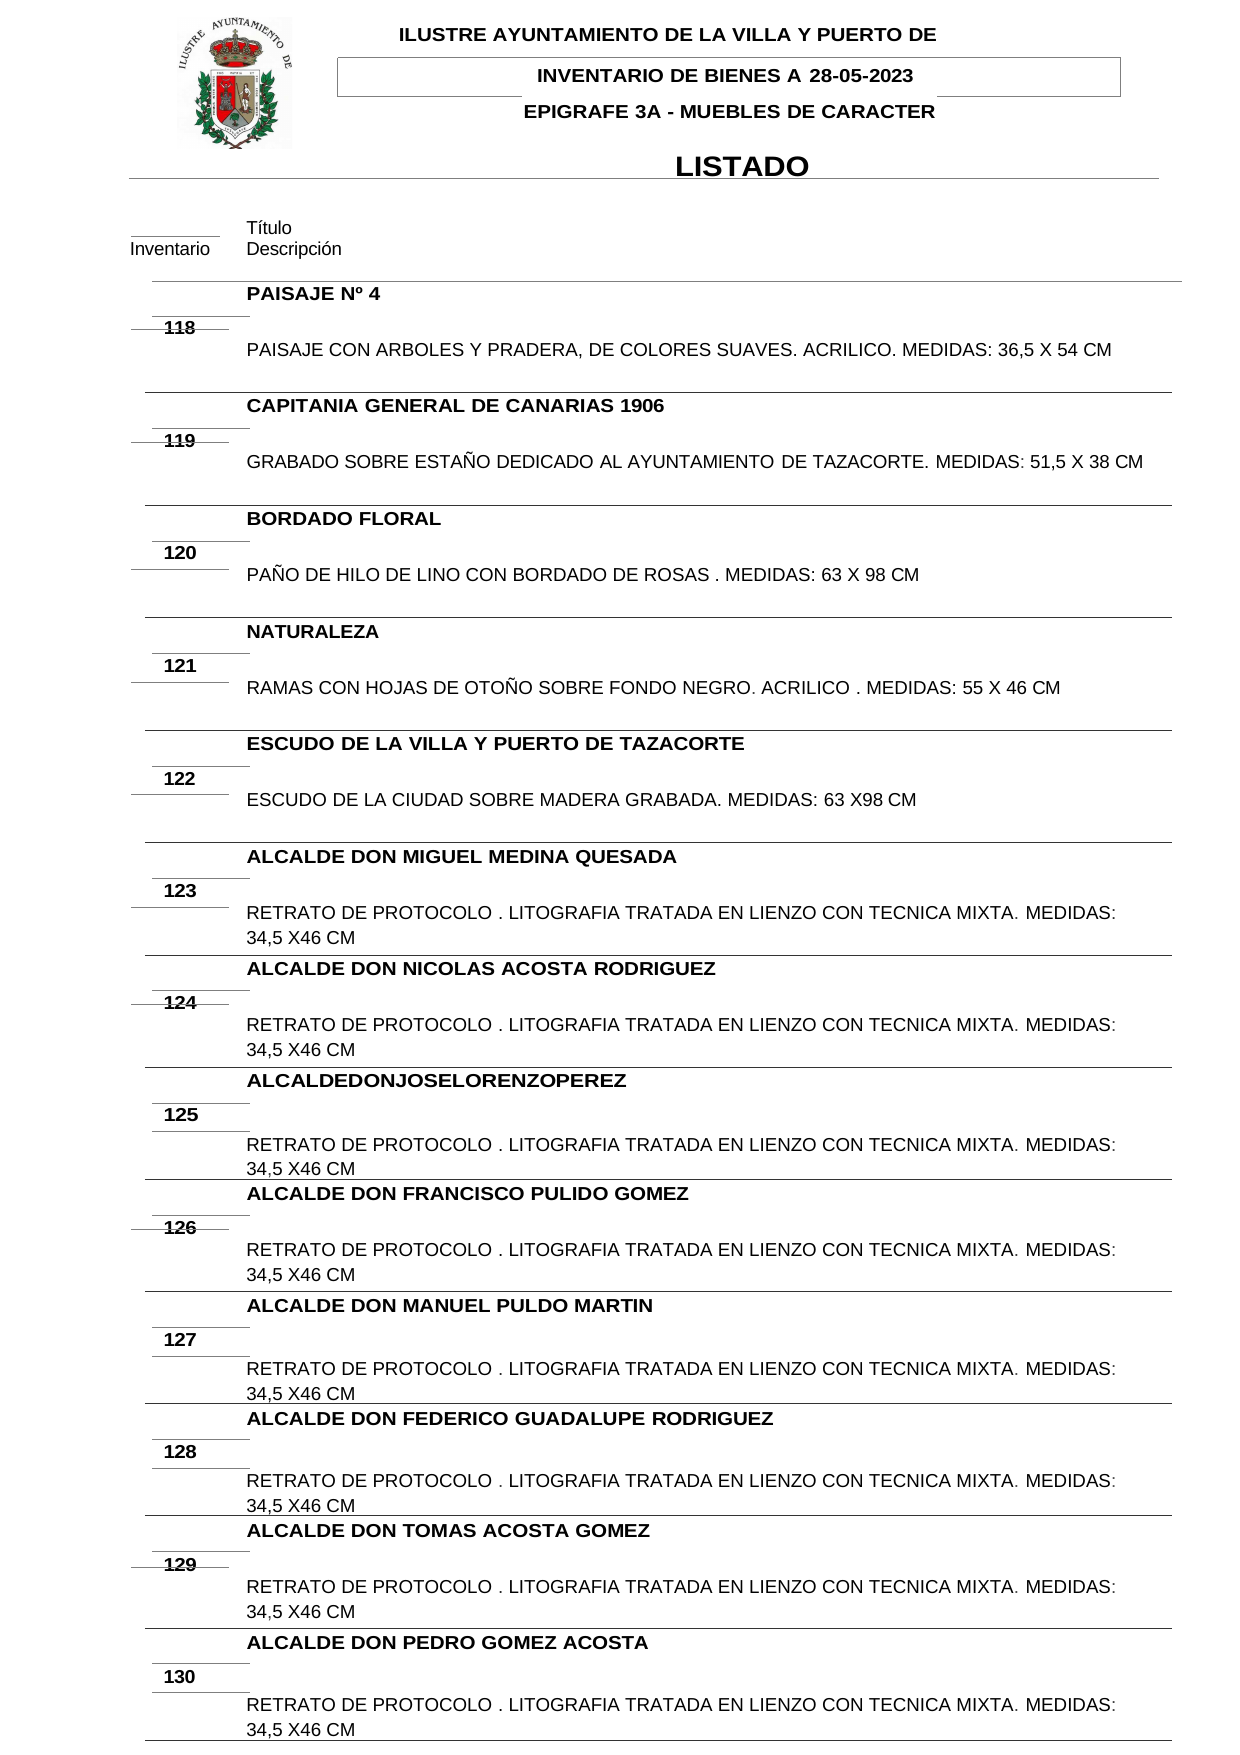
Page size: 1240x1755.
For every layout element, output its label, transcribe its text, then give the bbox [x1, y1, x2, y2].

text RETRATO DE PROTOCOLO . LITOGRAFIA TRATADA EN LIENZO CON TECNICA MIXTA. MEDIDAS: 34,5 X46 CM [246, 902, 1139, 948]
subtitle ALCALDE DON FEDERICO GUADALUPE RODRIGUEZ [246, 1407, 1167, 1429]
text ESCUDO DE LA CIUDAD SOBRE MADERA GRABADA. MEDIDAS: 63 X98 CM [246, 789, 1167, 811]
text RETRATO DE PROTOCOLO . LITOGRAFIA TRATADA EN LIENZO CON TECNICA MIXTA. MEDIDAS: 34,5 X46 CM [246, 1014, 1139, 1060]
subtitle NATURALEZA [246, 621, 1167, 642]
text 118 [164, 318, 1167, 339]
subtitle 120 [163, 543, 1167, 564]
subtitle ALCALDE DON FRANCISCO PULIDO GOMEZ [246, 1183, 1167, 1204]
text RAMAS CON HOJAS DE OTOÑO SOBRE FONDO NEGRO. ACRILICO . MEDIDAS: 55 X 46 CM [246, 677, 1167, 698]
text RETRATO DE PROTOCOLO . LITOGRAFIA TRATADA EN LIENZO CON TECNICA MIXTA. MEDIDAS: 34,5 X46 CM [246, 1133, 1139, 1179]
subtitle 121 [163, 656, 1167, 677]
text RETRATO DE PROTOCOLO . LITOGRAFIA TRATADA EN LIENZO CON TECNICA MIXTA. MEDIDAS: 34,5 X46 CM [246, 1576, 1139, 1622]
subtitle BORDADO FLORAL [246, 508, 1167, 529]
text PAISAJE CON ARBOLES Y PRADERA, DE COLORES SUAVES. ACRILICO. MEDIDAS: 36,5 X 54 CM [246, 339, 1167, 360]
subtitle ALCALDE DON NICOLAS ACOSTA RODRIGUEZ [246, 958, 1167, 979]
subtitle ESCUDO DE LA VILLA Y PUERTO DE TAZACORTE [246, 733, 1167, 755]
subtitle 124 [163, 993, 1167, 1014]
text RETRATO DE PROTOCOLO . LITOGRAFIA TRATADA EN LIENZO CON TECNICA MIXTA. MEDIDAS: 34,5 X46 CM [246, 1694, 1139, 1740]
subtitle PAISAJE Nº 4 [246, 283, 1167, 304]
text RETRATO DE PROTOCOLO . LITOGRAFIA TRATADA EN LIENZO CON TECNICA MIXTA. MEDIDAS: 34,5 X46 CM [246, 1239, 1139, 1285]
subtitle 123 [163, 881, 1167, 902]
subtitle ALCALDE DON MANUEL PULDO MARTIN [246, 1295, 1167, 1316]
subtitle 125 [163, 1105, 1167, 1126]
text RETRATO DE PROTOCOLO . LITOGRAFIA TRATADA EN LIENZO CON TECNICA MIXTA. MEDIDAS: 34,5 X46 CM [246, 1358, 1139, 1403]
subtitle CAPITANIA GENERAL DE CANARIAS 1906 [246, 395, 1167, 417]
subtitle ALCALDE DON MIGUEL MEDINA QUESADA [246, 846, 1167, 867]
subtitle 122 [163, 768, 1167, 789]
subtitle 128 [163, 1442, 1167, 1463]
subtitle 127 [163, 1329, 1167, 1351]
text GRABADO SOBRE ESTAÑO DEDICADO AL AYUNTAMIENTO DE TAZACORTE. MEDIDAS: 51,5 X 38 CM [246, 451, 1167, 473]
subtitle 130 [163, 1666, 1167, 1688]
subtitle ALCALDE DON PEDRO GOMEZ ACOSTA [246, 1632, 1167, 1653]
subtitle 119 [164, 431, 1167, 451]
text RETRATO DE PROTOCOLO . LITOGRAFIA TRATADA EN LIENZO CON TECNICA MIXTA. MEDIDAS: 34,5 X46 CM [246, 1470, 1139, 1515]
subtitle ALCALDE DON TOMAS ACOSTA GOMEZ [246, 1519, 1167, 1541]
subtitle 129 [163, 1554, 1167, 1576]
subtitle ALCALDEDONJOSELORENZOPEREZ [246, 1070, 1167, 1092]
subtitle 126 [163, 1217, 1167, 1239]
text PAÑO DE HILO DE LINO CON BORDADO DE ROSAS . MEDIDAS: 63 X 98 CM [246, 564, 1167, 586]
